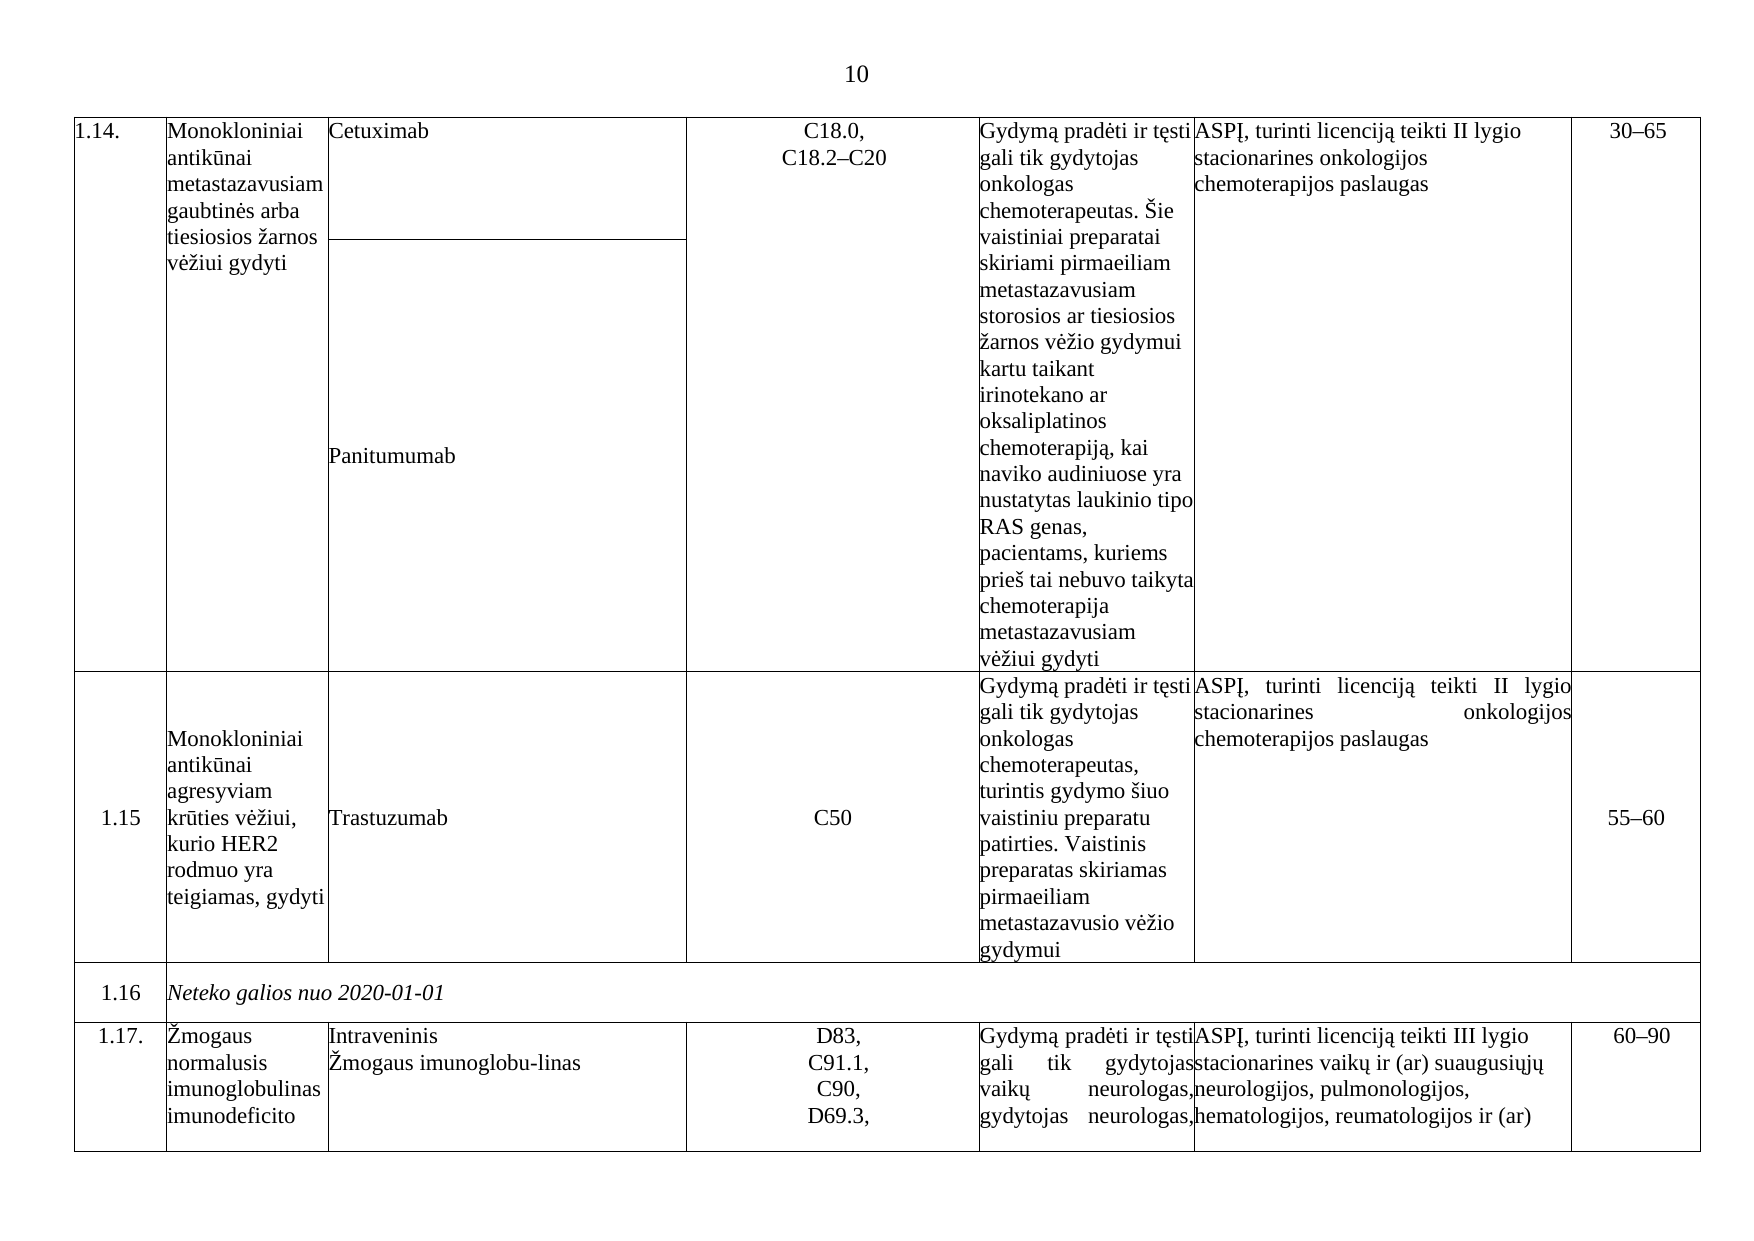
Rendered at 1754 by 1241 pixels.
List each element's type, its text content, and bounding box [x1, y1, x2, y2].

table_cell C50 [687, 672, 979, 962]
table_cell D83, C91.1, C90, D69.3, [687, 1023, 979, 1151]
table_cell 1.14. [75, 118, 166, 671]
table_cell Gydymą pradėti ir tęsti gali tik gydytojas vaikų neurologas, gydytojas neurologas, [980, 1023, 1194, 1151]
table_cell C18.0, C18.2–C20 [687, 118, 979, 671]
table_cell ASPĮ, turinti licenciją teikti III lygio stacionarines vaikų ir (ar) suaugusiųjų neurologijos, pulmonologijos, hematologijos, reumatologijos ir (ar) [1195, 1023, 1571, 1151]
table_cell 30–65 [1572, 118, 1700, 671]
table_cell Panitumumab [329, 240, 686, 671]
table_cell Trastuzumab [329, 672, 686, 962]
table_cell Gydymą pradėti ir tęsti gali tik gydytojas onkologas chemoterapeutas, turintis gydymo šiuo vaistiniu preparatu patirties. Vaistinis preparatas skiriamas pirmaeiliam metastazavusio vėžio gydymui [980, 672, 1194, 962]
table_cell Neteko galios nuo 2020-01-01 [167, 963, 1700, 1022]
table_cell 1.16 [75, 963, 166, 1022]
table_cell 1.15 [75, 672, 166, 962]
table_cell Žmogaus normalusis imunoglobulinas imunodeficito [167, 1023, 328, 1151]
table_cell 55–60 [1572, 672, 1700, 962]
table_cell ASPĮ, turinti licenciją teikti II lygio stacionarines onkologijos chemoterapijos paslaugas [1195, 118, 1571, 671]
table_cell Monokloniniai antikūnai metastazavusiam gaubtinės arba tiesiosios žarnos vėžiui gydyti [167, 118, 328, 671]
table_cell Gydymą pradėti ir tęsti gali tik gydytojas onkologas chemoterapeutas. Šie vaistiniai preparatai skiriami pirmaeiliam metastazavusiam storosios ar tiesiosios žarnos vėžio gydymui kartu taikant irinotekano ar oksaliplatinos chemoterapiją, kai naviko audiniuose yra nustatytas laukinio tipo RAS genas, pacientams, kuriems prieš tai nebuvo taikyta chemoterapija metastazavusiam vėžiui gydyti [980, 118, 1194, 671]
table_cell Intraveninis Žmogaus imunoglobu-linas [329, 1023, 686, 1151]
table_cell 60–90 [1572, 1023, 1700, 1151]
table_cell Cetuximab [329, 118, 686, 239]
table_cell Monokloniniai antikūnai agresyviam krūties vėžiui, kurio HER2 rodmuo yra teigiamas, gydyti [167, 672, 328, 962]
table_cell ASPĮ, turinti licenciją teikti II lygio stacionarines onkologijos chemoterapijos paslaugas [1195, 672, 1571, 962]
table_cell 1.17. [75, 1023, 166, 1151]
